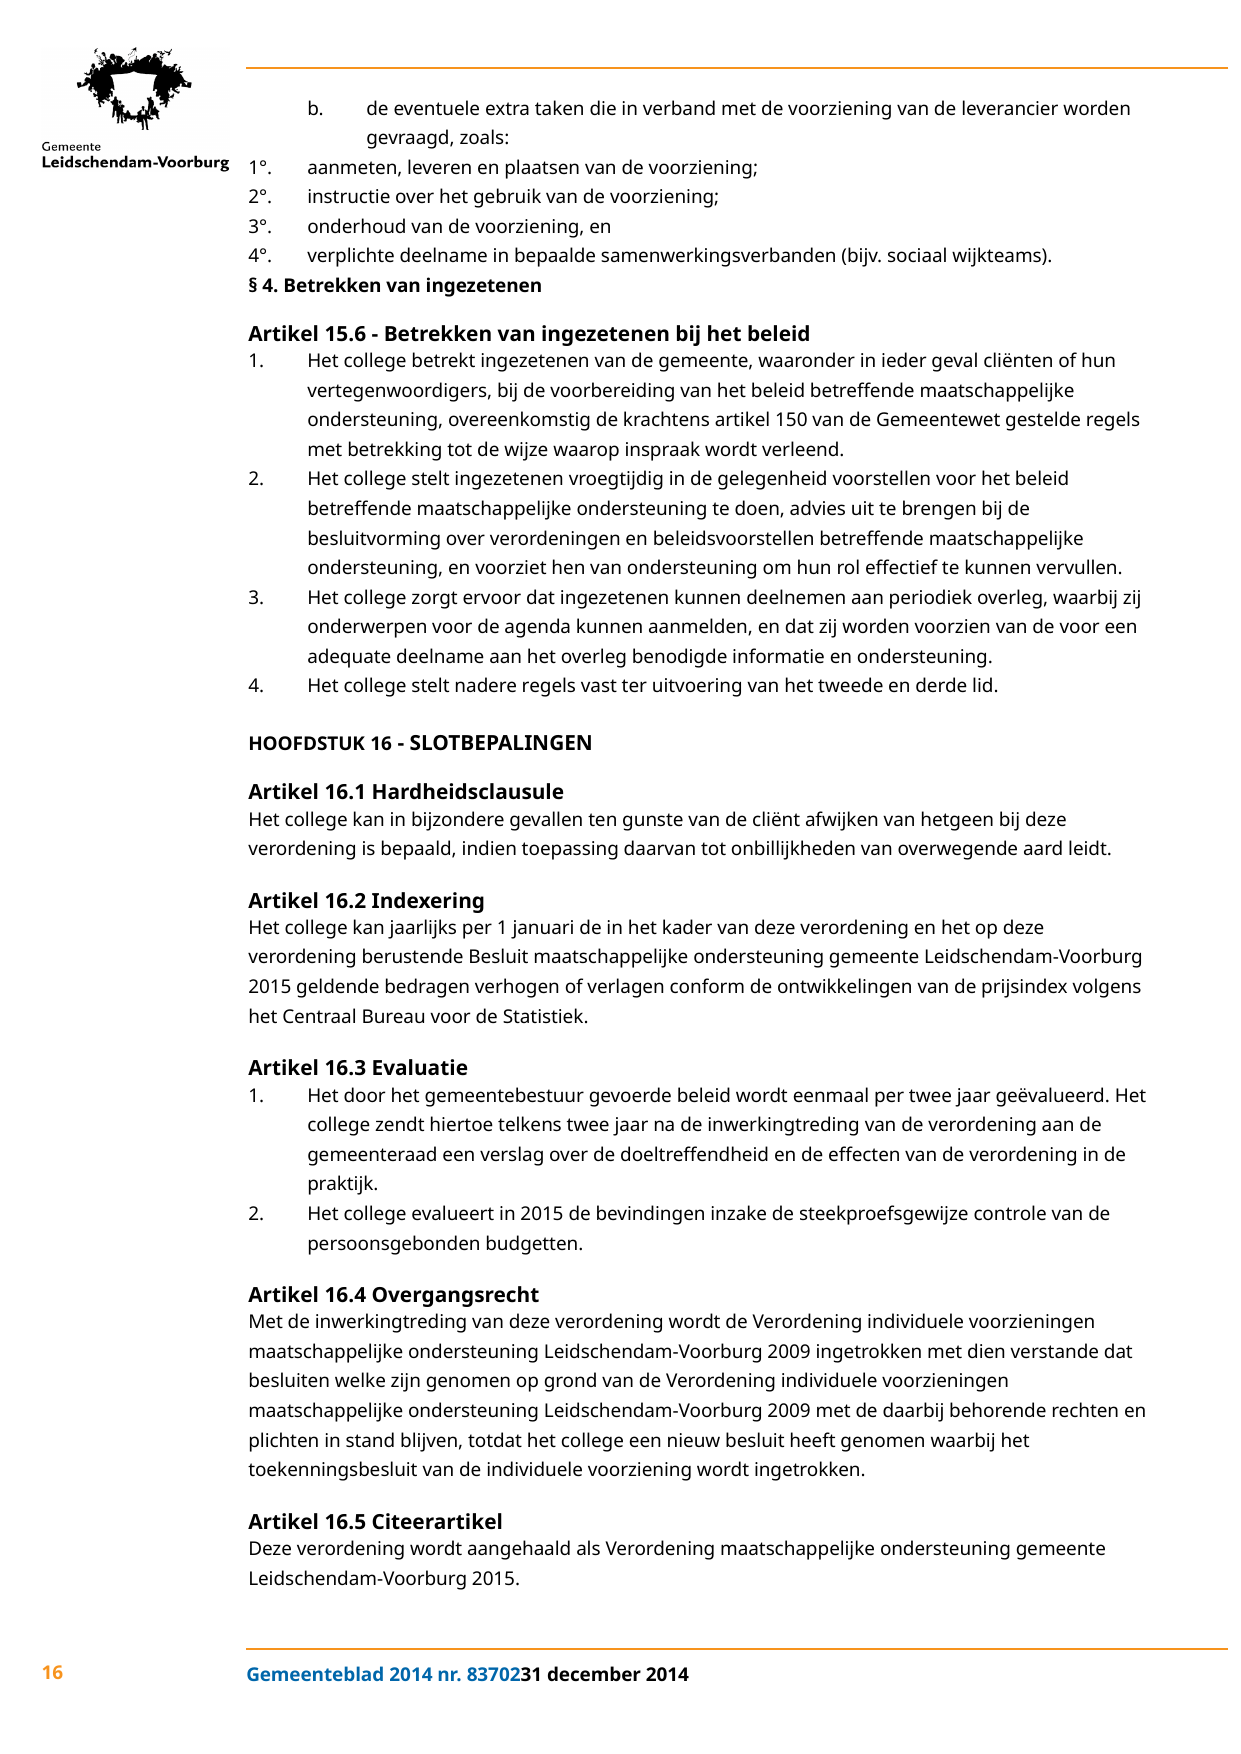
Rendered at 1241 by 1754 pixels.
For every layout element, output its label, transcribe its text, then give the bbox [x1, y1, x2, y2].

list Het college evalueert in 2015 de bevindingen inzake de steekproefsgewijze controle van de persoonsgebonden budgetten. [248, 1200, 1152, 1255]
list aanmeten, leveren en plaatsen van de voorziening; [248, 154, 1152, 180]
list de eventuele extra taken die in verband met de voorziening van de leverancier worden gevraagd, zoals: [307, 95, 1152, 150]
list Het college stelt ingezetenen vroegtijdig in de gelegenheid voorstellen voor het beleid betreffende maatschappelijke ondersteuning te doen, advies uit te brengen bij de besluitvorming over verordeningen en beleidsvoorstellen betreffende maatschappelijke ondersteuning, en voorziet hen van ondersteuning om hun rol effectief te kunnen vervullen. [248, 466, 1152, 580]
picture [41, 47, 231, 172]
text Deze verordening wordt aangehaald als Verordening maatschappelijke ondersteuning gemeente Leidschendam-Voorburg 2015. [248, 1535, 1152, 1591]
text Artikel 16.2 Indexering [248, 886, 1152, 914]
text Artikel 16.5 Citeerartikel [248, 1507, 1152, 1535]
text Met de inwerkingtreding van deze verordening wordt de Verordening individuele voorzieningen maatschappelijke ondersteuning Leidschendam-Voorburg 2009 ingetrokken met dien verstande dat besluiten welke zijn genomen op grond van de Verordening individuele voorzieningen maatschappelijke ondersteuning Leidschendam-Voorburg 2009 met de daarbij behorende rechten en plichten in stand blijven, totdat het college een nieuw besluit heeft genomen waarbij het toekenningsbesluit van de individuele voorziening wordt ingetrokken. [248, 1308, 1152, 1482]
list onderhoud van de voorziening, en [248, 213, 1152, 239]
list Het college betrekt ingezetenen van de gemeente, waaronder in ieder geval cliënten of hun vertegenwoordigers, bij de voorbereiding van het beleid betreffende maatschappelijke ondersteuning, overeenkomstig de krachtens artikel 150 van de Gemeentewet gestelde regels met betrekking tot de wijze waarop inspraak wordt verleend. [248, 347, 1152, 462]
text Artikel 16.1 Hardheidsclausule [248, 777, 1152, 806]
text Artikel 16.3 Evaluatie [248, 1053, 1152, 1082]
list Het college stelt nadere regels vast ter uitvoering van het tweede en derde lid. [248, 673, 1152, 698]
text HOOFDSTUK 16 - SLOTBEPALINGEN [248, 728, 1152, 756]
text Artikel 16.4 Overgangsrecht [248, 1280, 1152, 1308]
list Het college zorgt ervoor dat ingezetenen kunnen deelnemen aan periodiek overleg, waarbij zij onderwerpen voor de agenda kunnen aanmelden, en dat zij worden voorzien van de voor een adequate deelname aan het overleg benodigde informatie en ondersteuning. [248, 584, 1152, 669]
list verplichte deelname in bepaalde samenwerkingsverbanden (bijv. sociaal wijkteams). [248, 243, 1152, 268]
text Het college kan in bijzondere gevallen ten gunste van de cliënt afwijken van hetgeen bij deze verordening is bepaald, indien toepassing daarvan tot onbillijkheden van overwegende aard leidt. [248, 806, 1152, 861]
list instructie over het gebruik van de voorziening; [248, 183, 1152, 209]
text Artikel 15.6 - Betrekken van ingezetenen bij het beleid [248, 319, 1152, 347]
text § 4. Betrekken van ingezetenen [248, 272, 1152, 298]
list Het door het gemeentebestuur gevoerde beleid wordt eenmaal per twee jaar geëvalueerd. Het college zendt hiertoe telkens twee jaar na de inwerkingtreding van de verordening aan de gemeenteraad een verslag over de doeltreffendheid en de effecten van de verordening in de praktijk. [248, 1082, 1152, 1196]
text Het college kan jaarlijks per 1 januari de in het kader van deze verordening en het op deze verordening berustende Besluit maatschappelijke ondersteuning gemeente Leidschendam-Voorburg 2015 geldende bedragen verhogen of verlagen conform de ontwikkelingen van de prijsindex volgens het Centraal Bureau voor de Statistiek. [248, 914, 1152, 1029]
